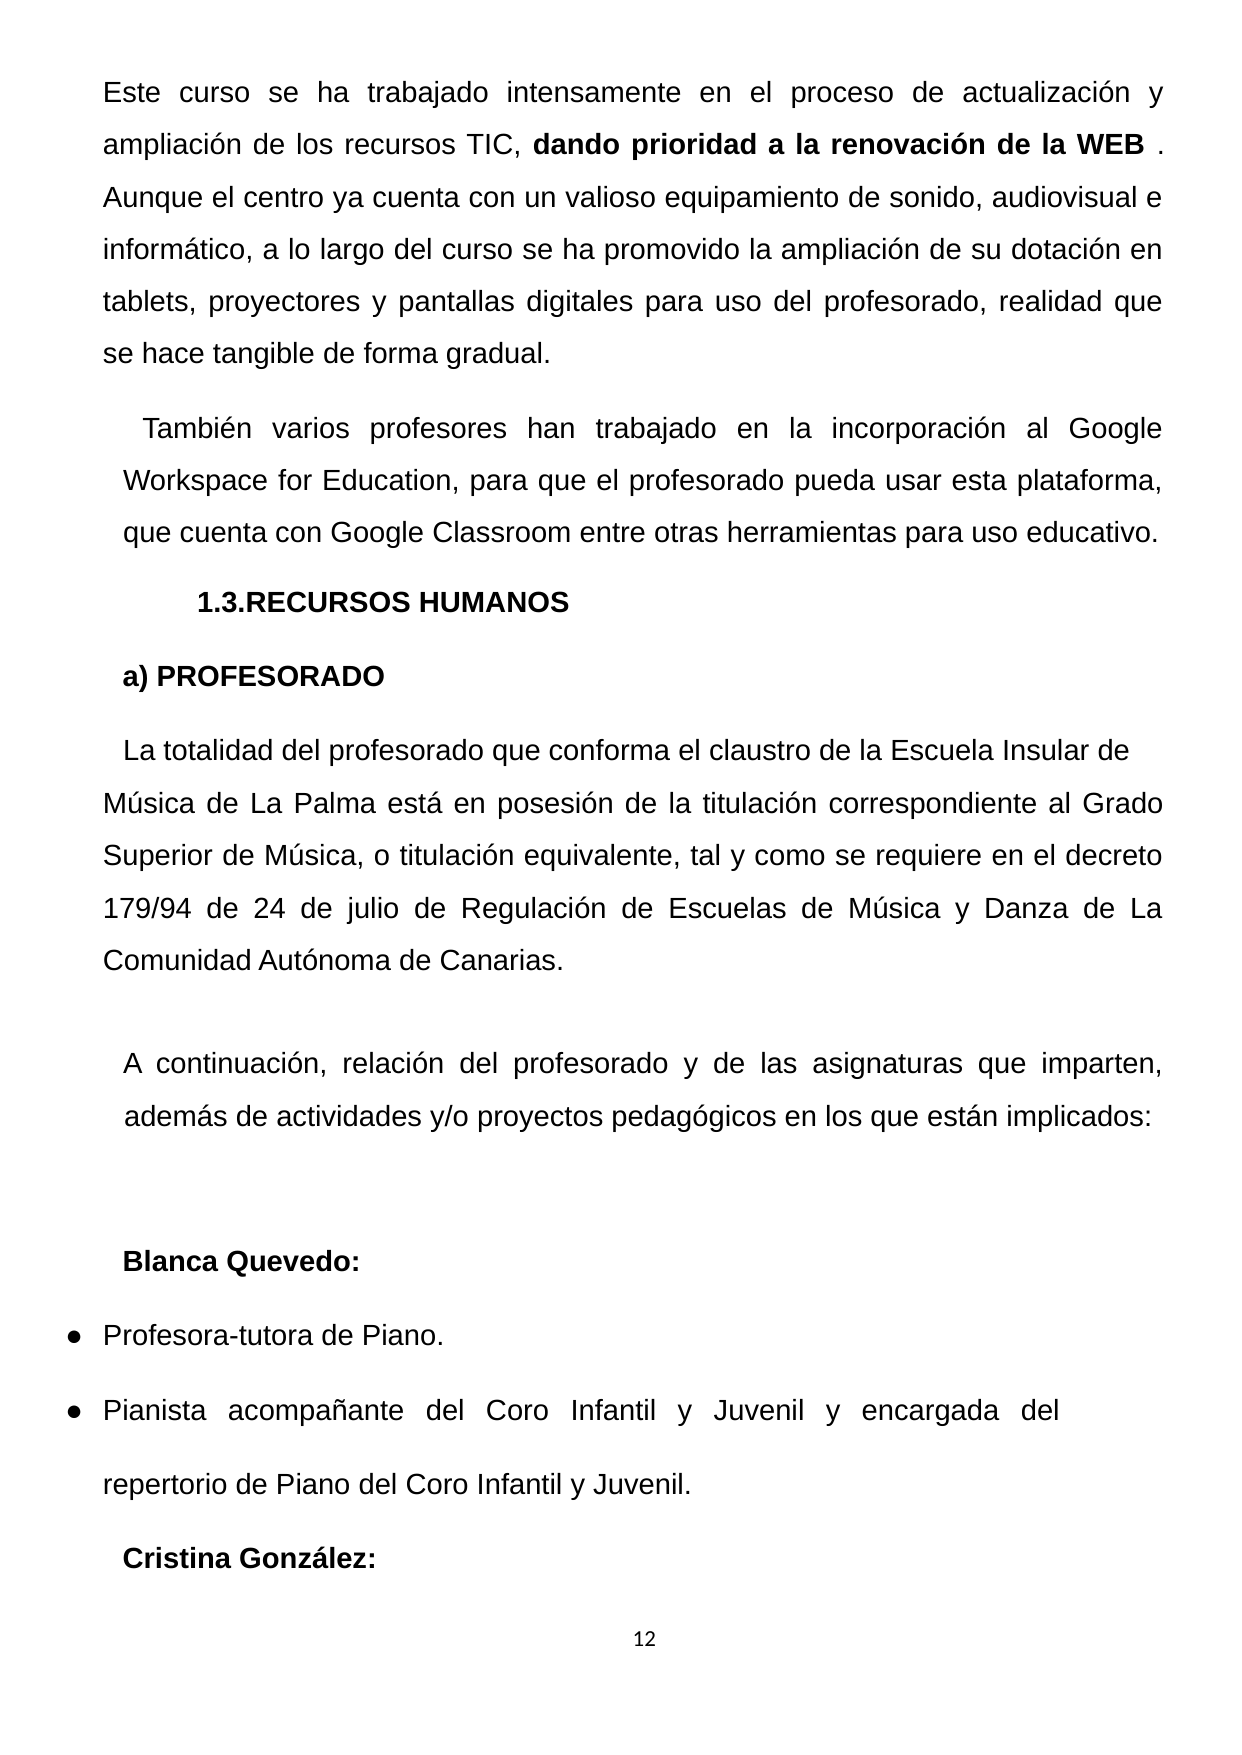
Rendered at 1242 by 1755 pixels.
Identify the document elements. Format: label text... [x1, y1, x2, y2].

text A continuación, relación del profesorado y de las asignaturas que imparten, además de actividades y/o proyectos pedagógicos en los que están implicados: [123, 1047, 1165, 1132]
text a) PROFESORADO [122, 659, 1165, 692]
text Cristina González: [122, 1541, 1165, 1575]
text Blanca Quevedo: [122, 1244, 1165, 1278]
text También varios profesores han trabajado en la incorporación al Google Workspace for Education, para que el profesorado pueda usar esta plataforma, que cuenta con Google Classroom entre otras herramientas para uso educativo. [123, 411, 1164, 549]
text 1.3.RECURSOS HUMANOS [197, 585, 1165, 618]
list Pianista acompañante del Coro Infantil y Juvenil y encargada del repertorio de Piano del Coro Infantil y Juvenil. [65, 1392, 1061, 1500]
text Música de La Palma está en posesión de la titulación correspondiente al Grado Superior de Música, o titulación equivalente, tal y como se requiere en el decreto 179/94 de 24 de julio de Regulación de Escuelas de Música y Danza de La Comunidad Autónoma de Canarias. [103, 786, 1164, 976]
list Profesora-tutora de Piano. [65, 1318, 1061, 1352]
text La totalidad del profesorado que conforma el claustro de la Escuela Insular de [123, 733, 1165, 766]
text Este curso se ha trabajado intensamente en el proceso de actualización y ampliación de los recursos TIC, dando prioridad a la renovación de la WEB . Aunque el centro ya cuenta con un valioso equipamiento de sonido, audiovisual e informático, a lo largo del curso se ha promovido la ampliación de su dotación en tablets, proyectores y pantallas digitales para uso del profesorado, realidad que se hace tangible de forma gradual. [103, 75, 1165, 370]
